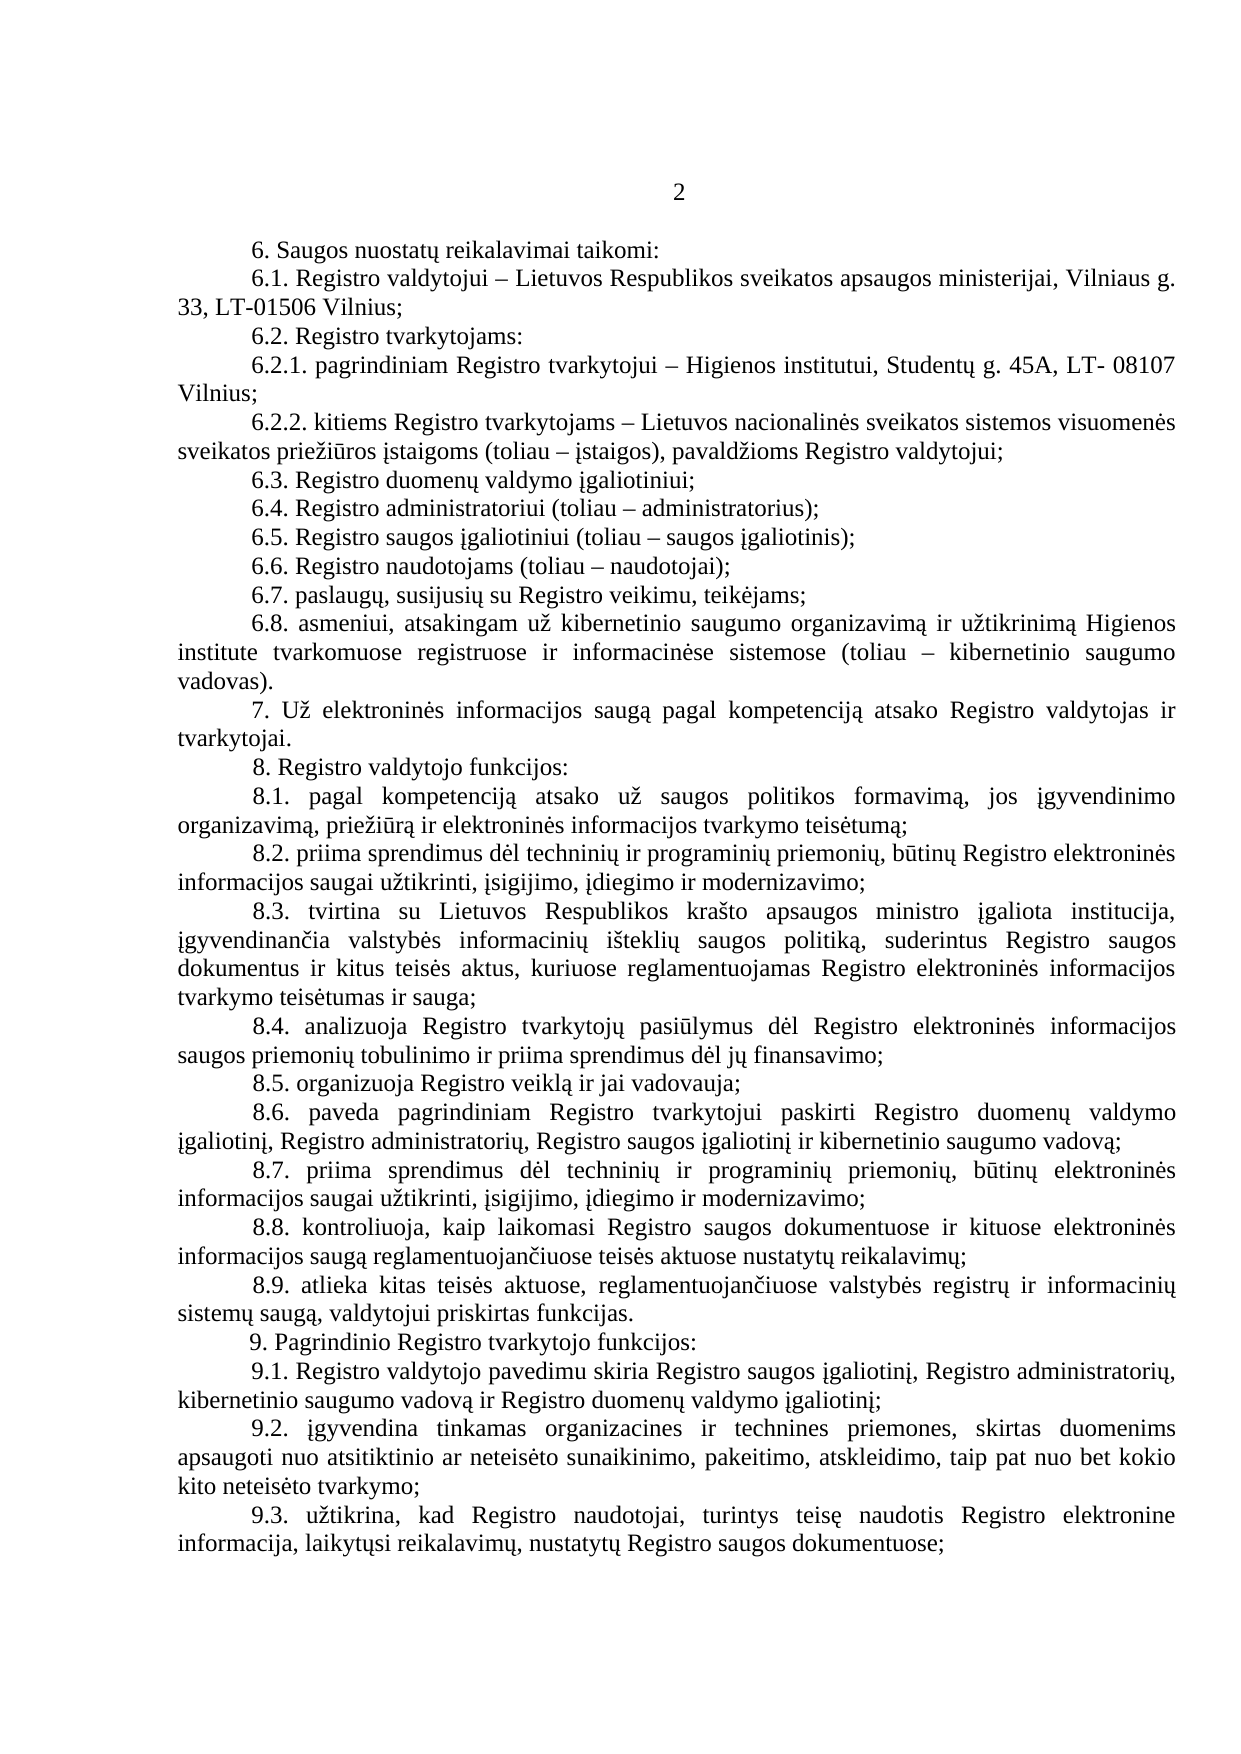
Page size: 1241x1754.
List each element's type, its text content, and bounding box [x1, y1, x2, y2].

text 6.8. asmeniui, atsakingam už kibernetinio saugumo organizavimą ir užtikrinimą Higienos institute tvarkomuose registruose ir informacinėse sistemose (toliau – kibernetinio saugumo vadovas). [177, 608, 1177, 695]
text 8.6. paveda pagrindiniam Registro tvarkytojui paskirti Registro duomenų valdymo įgaliotinį, Registro administratorių, Registro saugos įgaliotinį ir kibernetinio saugumo vadovą; [177, 1097, 1177, 1155]
text 8.5. organizuoja Registro veiklą ir jai vadovauja; [177, 1068, 1177, 1097]
text 9.1. Registro valdytojo pavedimu skiria Registro saugos įgaliotinį, Registro administratorių, kibernetinio saugumo vadovą ir Registro duomenų valdymo įgaliotinį; [177, 1356, 1177, 1413]
text 9.3. užtikrina, kad Registro naudotojai, turintys teisę naudotis Registro elektronine informacija, laikytųsi reikalavimų, nustatytų Registro saugos dokumentuose; [177, 1500, 1177, 1557]
text 6.4. Registro administratoriui (toliau ‒ administratorius); [177, 493, 1177, 522]
text 8.1. pagal kompetenciją atsako už saugos politikos formavimą, jos įgyvendinimo organizavimą, priežiūrą ir elektroninės informacijos tvarkymo teisėtumą; [177, 781, 1177, 838]
text 6.2. Registro tvarkytojams: [177, 321, 1177, 350]
text 9. Pagrindinio Registro tvarkytojo funkcijos: [177, 1327, 1177, 1356]
text 6.2.1. pagrindiniam Registro tvarkytojui – Higienos institutui, Studentų g. 45A, LT- 08107 Vilnius; [177, 350, 1177, 407]
text 8.7. priima sprendimus dėl techninių ir programinių priemonių, būtinų elektroninės informacijos saugai užtikrinti, įsigijimo, įdiegimo ir modernizavimo; [177, 1155, 1177, 1212]
text 6.5. Registro saugos įgaliotiniui (toliau ‒ saugos įgaliotinis); [177, 522, 1177, 551]
text 9.2. įgyvendina tinkamas organizacines ir technines priemones, skirtas duomenims apsaugoti nuo atsitiktinio ar neteisėto sunaikinimo, pakeitimo, atskleidimo, taip pat nuo bet kokio kito neteisėto tvarkymo; [177, 1413, 1177, 1500]
text 6.2.2. kitiems Registro tvarkytojams – Lietuvos nacionalinės sveikatos sistemos visuomenės sveikatos priežiūros įstaigoms (toliau – įstaigos), pavaldžioms Registro valdytojui; [177, 407, 1177, 465]
text 8.9. atlieka kitas teisės aktuose, reglamentuojančiuose valstybės registrų ir informacinių sistemų saugą, valdytojui priskirtas funkcijas. [177, 1270, 1177, 1327]
text 6.7. paslaugų, susijusių su Registro veikimu, teikėjams; [177, 580, 1177, 608]
text 8.4. analizuoja Registro tvarkytojų pasiūlymus dėl Registro elektroninės informacijos saugos priemonių tobulinimo ir priima sprendimus dėl jų finansavimo; [177, 1011, 1177, 1068]
text 6. Saugos nuostatų reikalavimai taikomi: [177, 235, 1177, 263]
text 8. Registro valdytojo funkcijos: [177, 752, 1177, 781]
text 6.3. Registro duomenų valdymo įgaliotiniui; [177, 465, 1177, 493]
text 8.3. tvirtina su Lietuvos Respublikos krašto apsaugos ministro įgaliota institucija, įgyvendinančia valstybės informacinių išteklių saugos politiką, suderintus Registro saugos dokumentus ir kitus teisės aktus, kuriuose reglamentuojamas Registro elektroninės informacijos tvarkymo teisėtumas ir sauga; [177, 896, 1177, 1011]
text 6.6. Registro naudotojams (toliau ‒ naudotojai); [177, 551, 1177, 580]
text 8.2. priima sprendimus dėl techninių ir programinių priemonių, būtinų Registro elektroninės informacijos saugai užtikrinti, įsigijimo, įdiegimo ir modernizavimo; [177, 838, 1177, 896]
text 7. Už elektroninės informacijos saugą pagal kompetenciją atsako Registro valdytojas ir tvarkytojai. [177, 695, 1177, 752]
text 6.1. Registro valdytojui ‒ Lietuvos Respublikos sveikatos apsaugos ministerijai, Vilniaus g. 33, LT-01506 Vilnius; [177, 263, 1177, 321]
text 8.8. kontroliuoja, kaip laikomasi Registro saugos dokumentuose ir kituose elektroninės informacijos saugą reglamentuojančiuose teisės aktuose nustatytų reikalavimų; [177, 1212, 1177, 1270]
